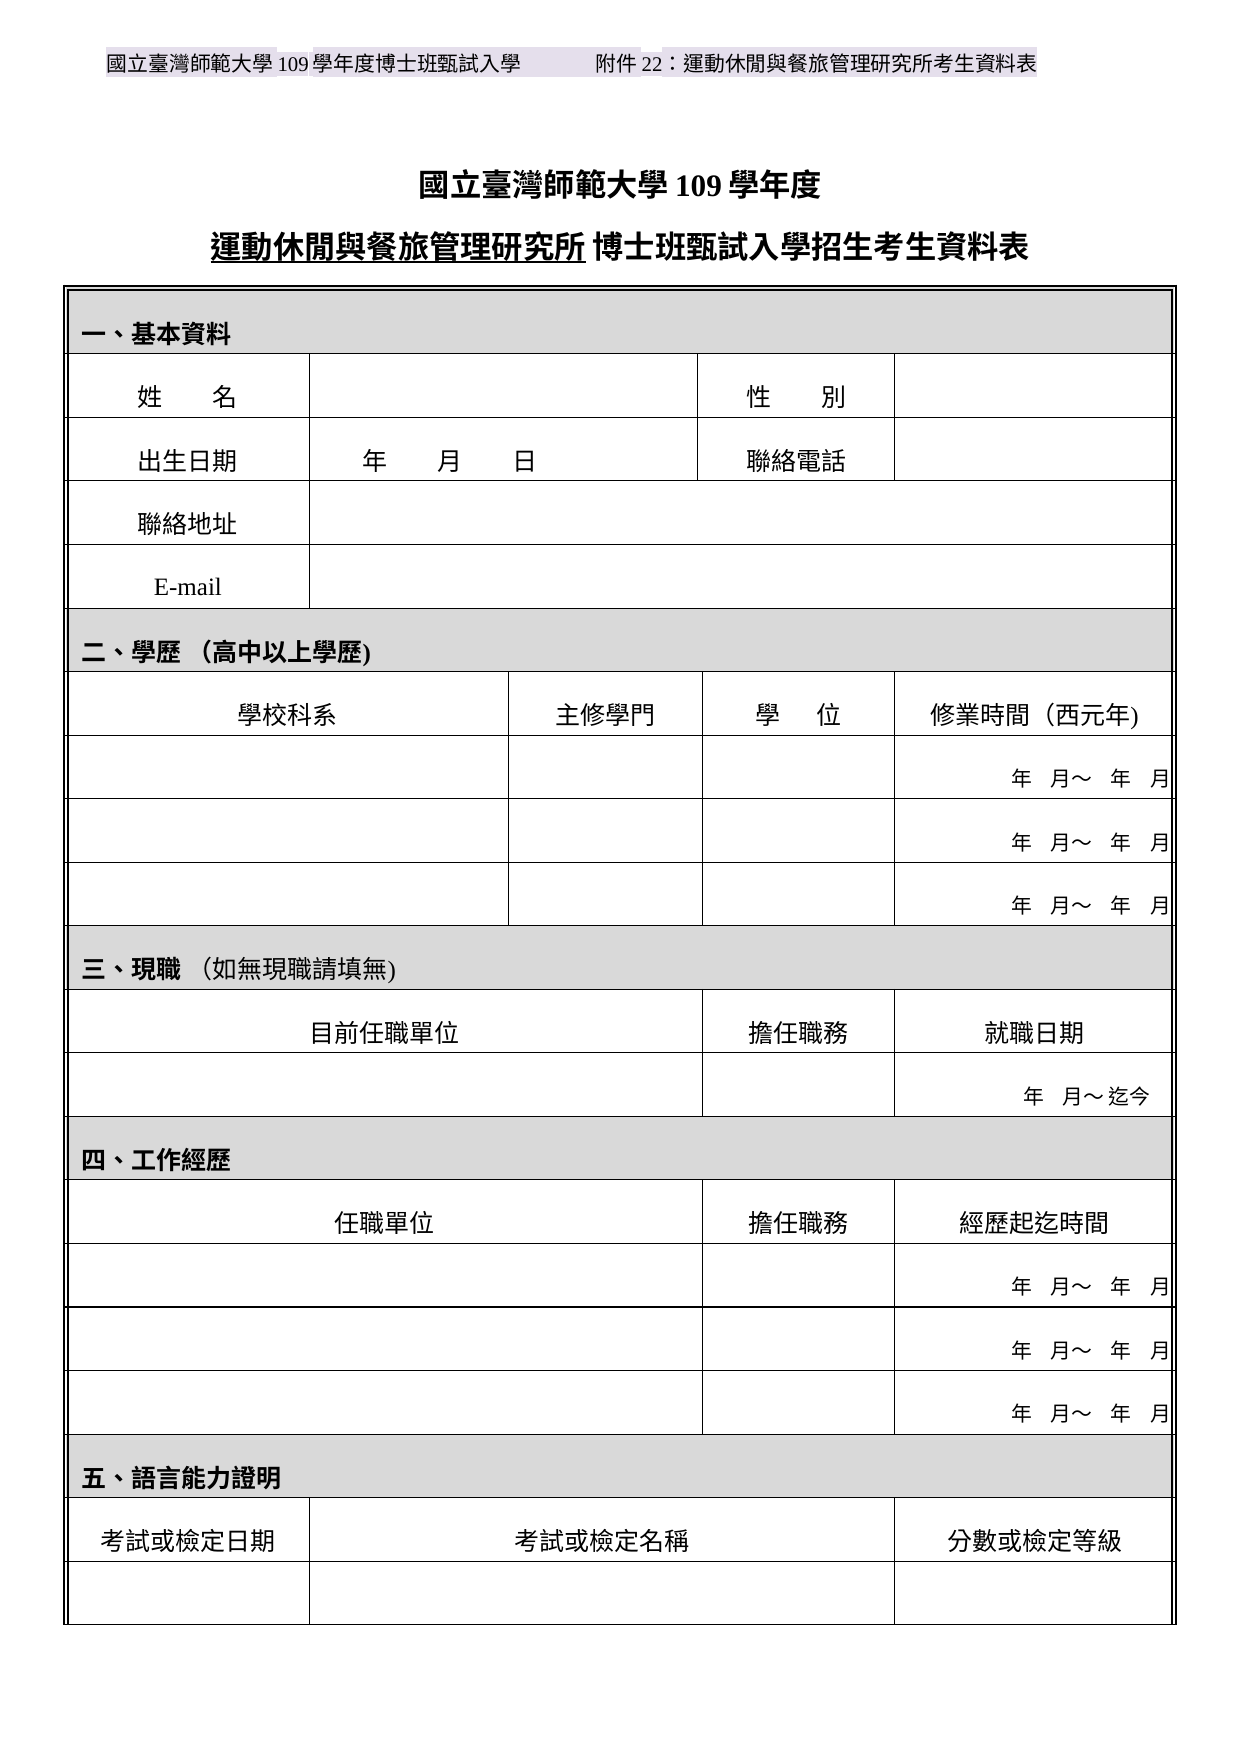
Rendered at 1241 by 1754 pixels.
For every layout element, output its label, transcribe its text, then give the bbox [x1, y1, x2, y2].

table_cell 聯絡電話 [698, 418, 894, 480]
table_cell [895, 418, 1171, 480]
table_cell 年 月～ 迄今 [895, 1053, 1171, 1116]
table_cell [895, 354, 1171, 417]
table_cell [69, 1371, 702, 1433]
table_cell [509, 863, 702, 925]
table_cell 分數或檢定等級 [895, 1498, 1171, 1561]
table_cell 就職日期 [895, 990, 1171, 1052]
table_cell E-mail [69, 545, 309, 607]
table_cell 擔任職務 [703, 1180, 894, 1243]
table_cell 任職單位 [69, 1180, 702, 1243]
table_cell 年 月～ 年 月 [895, 1244, 1171, 1306]
table_cell [310, 481, 1171, 544]
table_cell [310, 545, 1171, 607]
table_cell 主修學門 [509, 672, 702, 734]
table_cell [69, 863, 508, 925]
table_cell 年 月～ 年 月 [895, 1371, 1171, 1433]
table_cell 考試或檢定日期 [69, 1498, 309, 1561]
table_cell [703, 736, 894, 798]
table_cell 目前任職單位 [69, 990, 702, 1052]
table_cell [703, 799, 894, 862]
table_cell [703, 863, 894, 925]
table_cell 學校科系 [69, 672, 508, 734]
table_cell 二、學歷 （高中以上學歷) [69, 609, 1171, 671]
table_cell [703, 1308, 894, 1370]
table_cell [69, 736, 508, 798]
table_cell [703, 1053, 894, 1116]
table_cell 年 月～ 年 月 [895, 1308, 1171, 1370]
table_cell 考試或檢定名稱 [310, 1498, 894, 1561]
table_cell [69, 1308, 702, 1370]
table_cell 五、語言能力證明 [69, 1435, 1171, 1497]
table_cell [895, 1562, 1171, 1624]
text 國立臺灣師範大學109學年度 [106, 141, 1134, 203]
table_cell 修業時間（西元年) [895, 672, 1171, 734]
table_cell [703, 1244, 894, 1306]
table_cell [703, 1371, 894, 1433]
table_cell 性 別 [698, 354, 894, 417]
table_cell 聯絡地址 [69, 481, 309, 544]
table_cell 年 月～ 年 月 [895, 736, 1171, 798]
text 運動休閒與餐旅管理研究所 博士班甄試入學招生考生資料表 [106, 203, 1134, 266]
table_cell 姓 名 [69, 354, 309, 417]
table_cell 年 月～ 年 月 [895, 863, 1171, 925]
table_cell [310, 354, 697, 417]
table_cell [69, 1244, 702, 1306]
table_cell [69, 799, 508, 862]
table_cell 經歷起迄時間 [895, 1180, 1171, 1243]
table_cell [310, 1562, 894, 1624]
table_cell 四、工作經歷 [69, 1117, 1171, 1179]
table_cell 三、現職 （如無現職請填無) [69, 926, 1171, 989]
table_cell [69, 1053, 702, 1116]
table_cell 出生日期 [69, 418, 309, 480]
table_cell 學 位 [703, 672, 894, 734]
table_header 一、基本資料 [69, 291, 1171, 353]
table_cell 年 月～ 年 月 [895, 799, 1171, 862]
table_cell [69, 1562, 309, 1624]
table_cell [509, 736, 702, 798]
table_cell 年 月 日 [310, 418, 697, 480]
table_cell 擔任職務 [703, 990, 894, 1052]
table_cell [509, 799, 702, 862]
